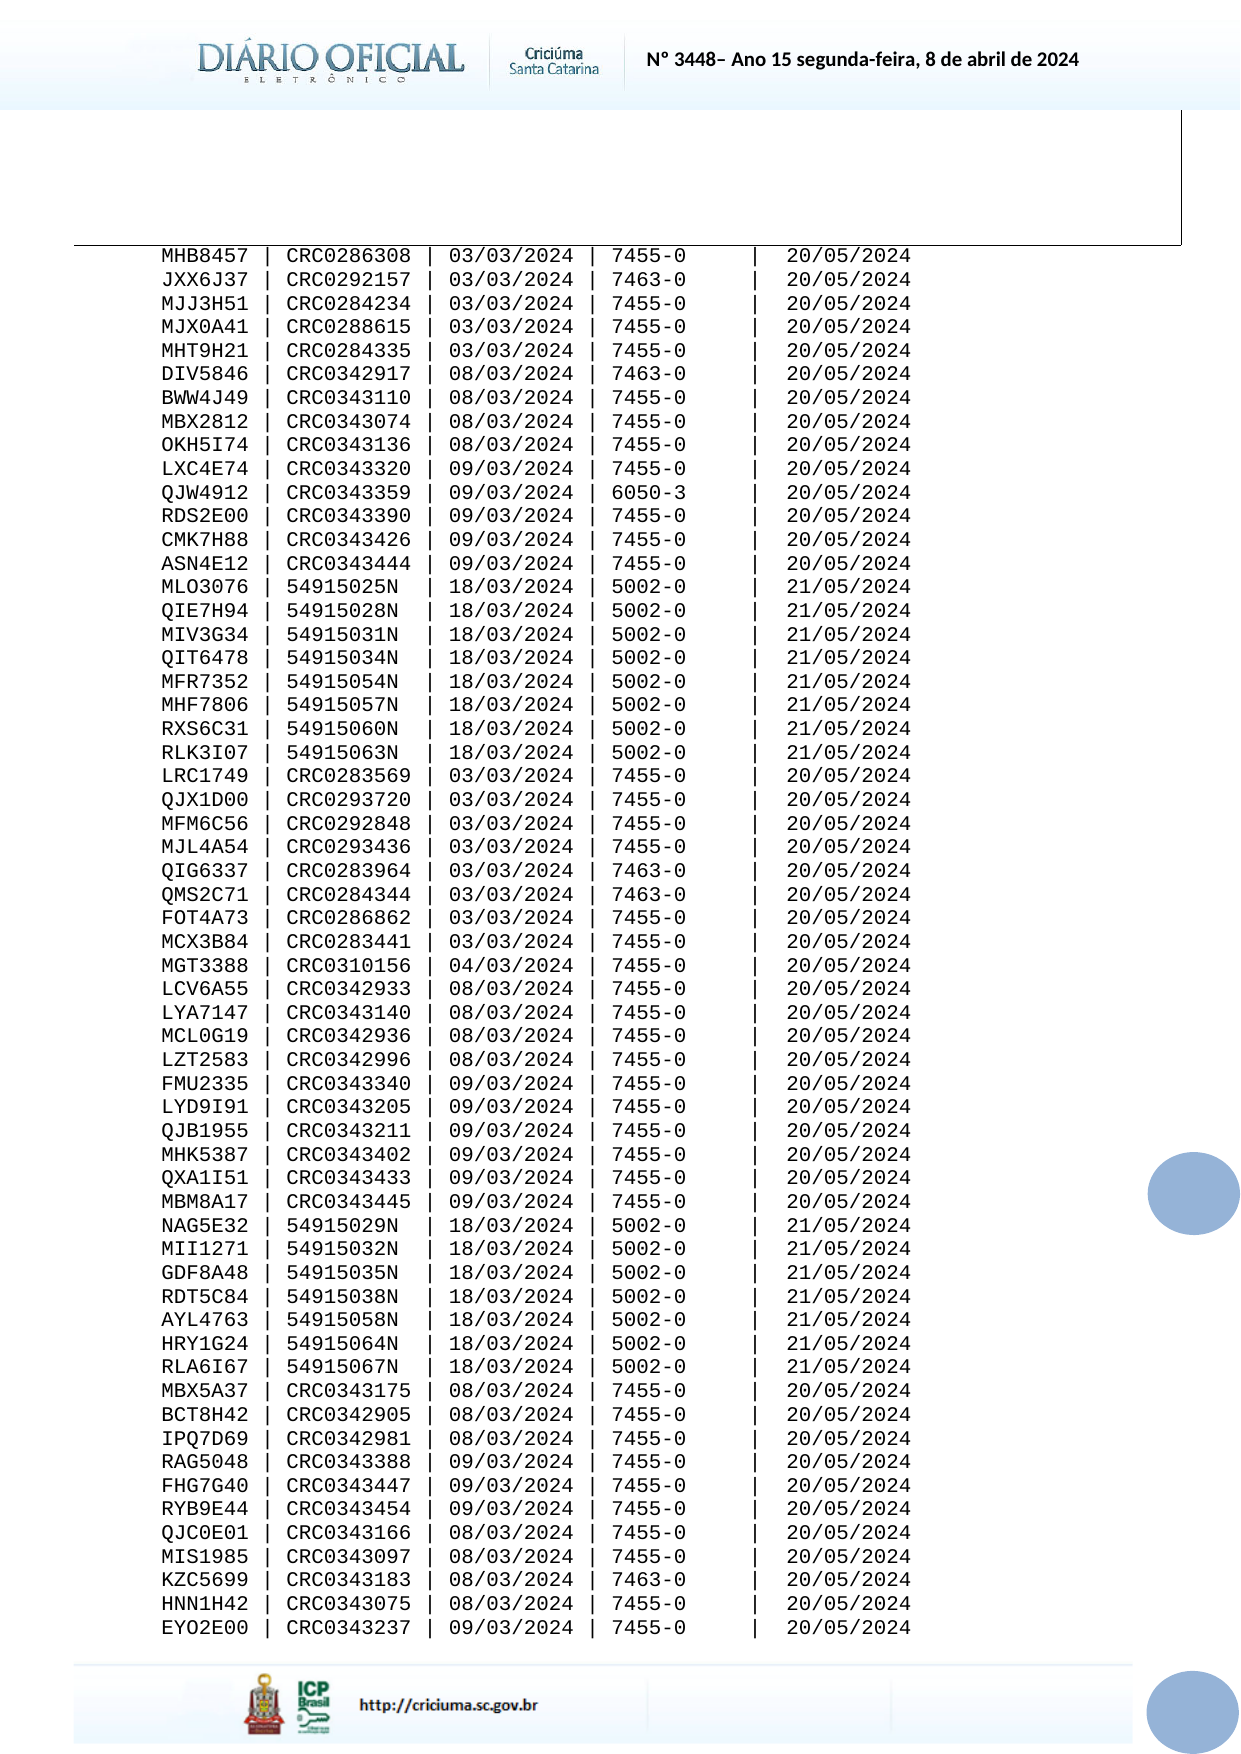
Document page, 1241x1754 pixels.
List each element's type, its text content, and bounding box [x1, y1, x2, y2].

text MHT9H21 | CRC0284335 | 03/03/2024 | 7455-0 | 20/05/2024 [74, 340, 1181, 363]
text QJC0E01 | CRC0343166 | 08/03/2024 | 7455-0 | 20/05/2024 [74, 1522, 1181, 1546]
text MFR7352 | 54915054N | 18/03/2024 | 5002-0 | 21/05/2024 [74, 671, 1181, 694]
text RYB9E44 | CRC0343454 | 09/03/2024 | 7455-0 | 20/05/2024 [74, 1498, 1181, 1522]
text QXA1I51 | CRC0343433 | 09/03/2024 | 7455-0 | 20/05/2024 [74, 1167, 1157, 1191]
text AYL4763 | 54915058N | 18/03/2024 | 5002-0 | 21/05/2024 [74, 1309, 1181, 1333]
text LZT2583 | CRC0342996 | 08/03/2024 | 7455-0 | 20/05/2024 [74, 1049, 1181, 1073]
text KZC5699 | CRC0343183 | 08/03/2024 | 7463-0 | 20/05/2024 [74, 1569, 1181, 1593]
text IPQ7D69 | CRC0342981 | 08/03/2024 | 7455-0 | 20/05/2024 [74, 1427, 1181, 1451]
text RLA6I67 | 54915067N | 18/03/2024 | 5002-0 | 21/05/2024 [74, 1357, 1181, 1380]
text FMU2335 | CRC0343340 | 09/03/2024 | 7455-0 | 20/05/2024 [74, 1073, 1181, 1096]
text EYO2E00 | CRC0343237 | 09/03/2024 | 7455-0 | 20/05/2024 [74, 1617, 1181, 1640]
text QIG6337 | CRC0283964 | 03/03/2024 | 7463-0 | 20/05/2024 [74, 860, 1181, 884]
text RAG5048 | CRC0343388 | 09/03/2024 | 7455-0 | 20/05/2024 [74, 1451, 1181, 1475]
text MHK5387 | CRC0343402 | 09/03/2024 | 7455-0 | 20/05/2024 [74, 1144, 1181, 1167]
text MII1271 | 54915032N | 18/03/2024 | 5002-0 | 21/05/2024 [74, 1238, 1181, 1262]
text LYA7147 | CRC0343140 | 08/03/2024 | 7455-0 | 20/05/2024 [74, 1002, 1181, 1026]
text FHG7G40 | CRC0343447 | 09/03/2024 | 7455-0 | 20/05/2024 [74, 1475, 1181, 1498]
text MJL4A54 | CRC0293436 | 03/03/2024 | 7455-0 | 20/05/2024 [74, 836, 1181, 860]
text RDS2E00 | CRC0343390 | 09/03/2024 | 7455-0 | 20/05/2024 [74, 505, 1181, 529]
text MBM8A17 | CRC0343445 | 09/03/2024 | 7455-0 | 20/05/2024 [74, 1191, 1153, 1215]
text MBX5A37 | CRC0343175 | 08/03/2024 | 7455-0 | 20/05/2024 [74, 1380, 1181, 1404]
text LCV6A55 | CRC0342933 | 08/03/2024 | 7455-0 | 20/05/2024 [74, 978, 1181, 1002]
text QIT6478 | 54915034N | 18/03/2024 | 5002-0 | 21/05/2024 [74, 647, 1181, 671]
text QIE7H94 | 54915028N | 18/03/2024 | 5002-0 | 21/05/2024 [74, 600, 1181, 623]
text MBX2812 | CRC0343074 | 08/03/2024 | 7455-0 | 20/05/2024 [74, 411, 1181, 434]
text MFM6C56 | CRC0292848 | 03/03/2024 | 7455-0 | 20/05/2024 [74, 813, 1181, 836]
text MHB8457 | CRC0286308 | 03/03/2024 | 7455-0 | 20/05/2024 [74, 245, 1181, 269]
text MIV3G34 | 54915031N | 18/03/2024 | 5002-0 | 21/05/2024 [74, 623, 1181, 647]
text RDT5C84 | 54915038N | 18/03/2024 | 5002-0 | 21/05/2024 [74, 1286, 1181, 1309]
text RXS6C31 | 54915060N | 18/03/2024 | 5002-0 | 21/05/2024 [74, 718, 1181, 742]
text CMK7H88 | CRC0343426 | 09/03/2024 | 7455-0 | 20/05/2024 [74, 529, 1181, 553]
text DIV5846 | CRC0342917 | 08/03/2024 | 7463-0 | 20/05/2024 [74, 363, 1181, 387]
text MJX0A41 | CRC0288615 | 03/03/2024 | 7455-0 | 20/05/2024 [74, 316, 1181, 340]
text FOT4A73 | CRC0286862 | 03/03/2024 | 7455-0 | 20/05/2024 [74, 907, 1181, 931]
text ASN4E12 | CRC0343444 | 09/03/2024 | 7455-0 | 20/05/2024 [74, 553, 1181, 576]
text GDF8A48 | 54915035N | 18/03/2024 | 5002-0 | 21/05/2024 [74, 1262, 1181, 1286]
text HNN1H42 | CRC0343075 | 08/03/2024 | 7455-0 | 20/05/2024 [74, 1593, 1181, 1617]
text QJW4912 | CRC0343359 | 09/03/2024 | 6050-3 | 20/05/2024 [74, 482, 1181, 505]
text QJB1955 | CRC0343211 | 09/03/2024 | 7455-0 | 20/05/2024 [74, 1120, 1181, 1144]
text HRY1G24 | 54915064N | 18/03/2024 | 5002-0 | 21/05/2024 [74, 1333, 1181, 1357]
text LRC1749 | CRC0283569 | 03/03/2024 | 7455-0 | 20/05/2024 [74, 765, 1181, 789]
text MHF7806 | 54915057N | 18/03/2024 | 5002-0 | 21/05/2024 [74, 694, 1181, 718]
text LYD9I91 | CRC0343205 | 09/03/2024 | 7455-0 | 20/05/2024 [74, 1096, 1181, 1120]
text MLO3076 | 54915025N | 18/03/2024 | 5002-0 | 21/05/2024 [74, 576, 1181, 600]
text BWW4J49 | CRC0343110 | 08/03/2024 | 7455-0 | 20/05/2024 [74, 387, 1181, 411]
text QJX1D00 | CRC0293720 | 03/03/2024 | 7455-0 | 20/05/2024 [74, 789, 1181, 813]
text MIS1985 | CRC0343097 | 08/03/2024 | 7455-0 | 20/05/2024 [74, 1546, 1181, 1569]
text MGT3388 | CRC0310156 | 04/03/2024 | 7455-0 | 20/05/2024 [74, 954, 1181, 978]
text OKH5I74 | CRC0343136 | 08/03/2024 | 7455-0 | 20/05/2024 [74, 434, 1181, 458]
text LXC4E74 | CRC0343320 | 09/03/2024 | 7455-0 | 20/05/2024 [74, 458, 1181, 482]
text QMS2C71 | CRC0284344 | 03/03/2024 | 7463-0 | 20/05/2024 [74, 884, 1181, 907]
text MJJ3H51 | CRC0284234 | 03/03/2024 | 7455-0 | 20/05/2024 [74, 292, 1181, 316]
text MCL0G19 | CRC0342936 | 08/03/2024 | 7455-0 | 20/05/2024 [74, 1026, 1181, 1049]
text JXX6J37 | CRC0292157 | 03/03/2024 | 7463-0 | 20/05/2024 [74, 269, 1181, 292]
text MCX3B84 | CRC0283441 | 03/03/2024 | 7455-0 | 20/05/2024 [74, 931, 1181, 954]
text BCT8H42 | CRC0342905 | 08/03/2024 | 7455-0 | 20/05/2024 [74, 1404, 1181, 1427]
text NAG5E32 | 54915029N | 18/03/2024 | 5002-0 | 21/05/2024 [74, 1215, 1181, 1238]
text RLK3I07 | 54915063N | 18/03/2024 | 5002-0 | 21/05/2024 [74, 742, 1181, 765]
